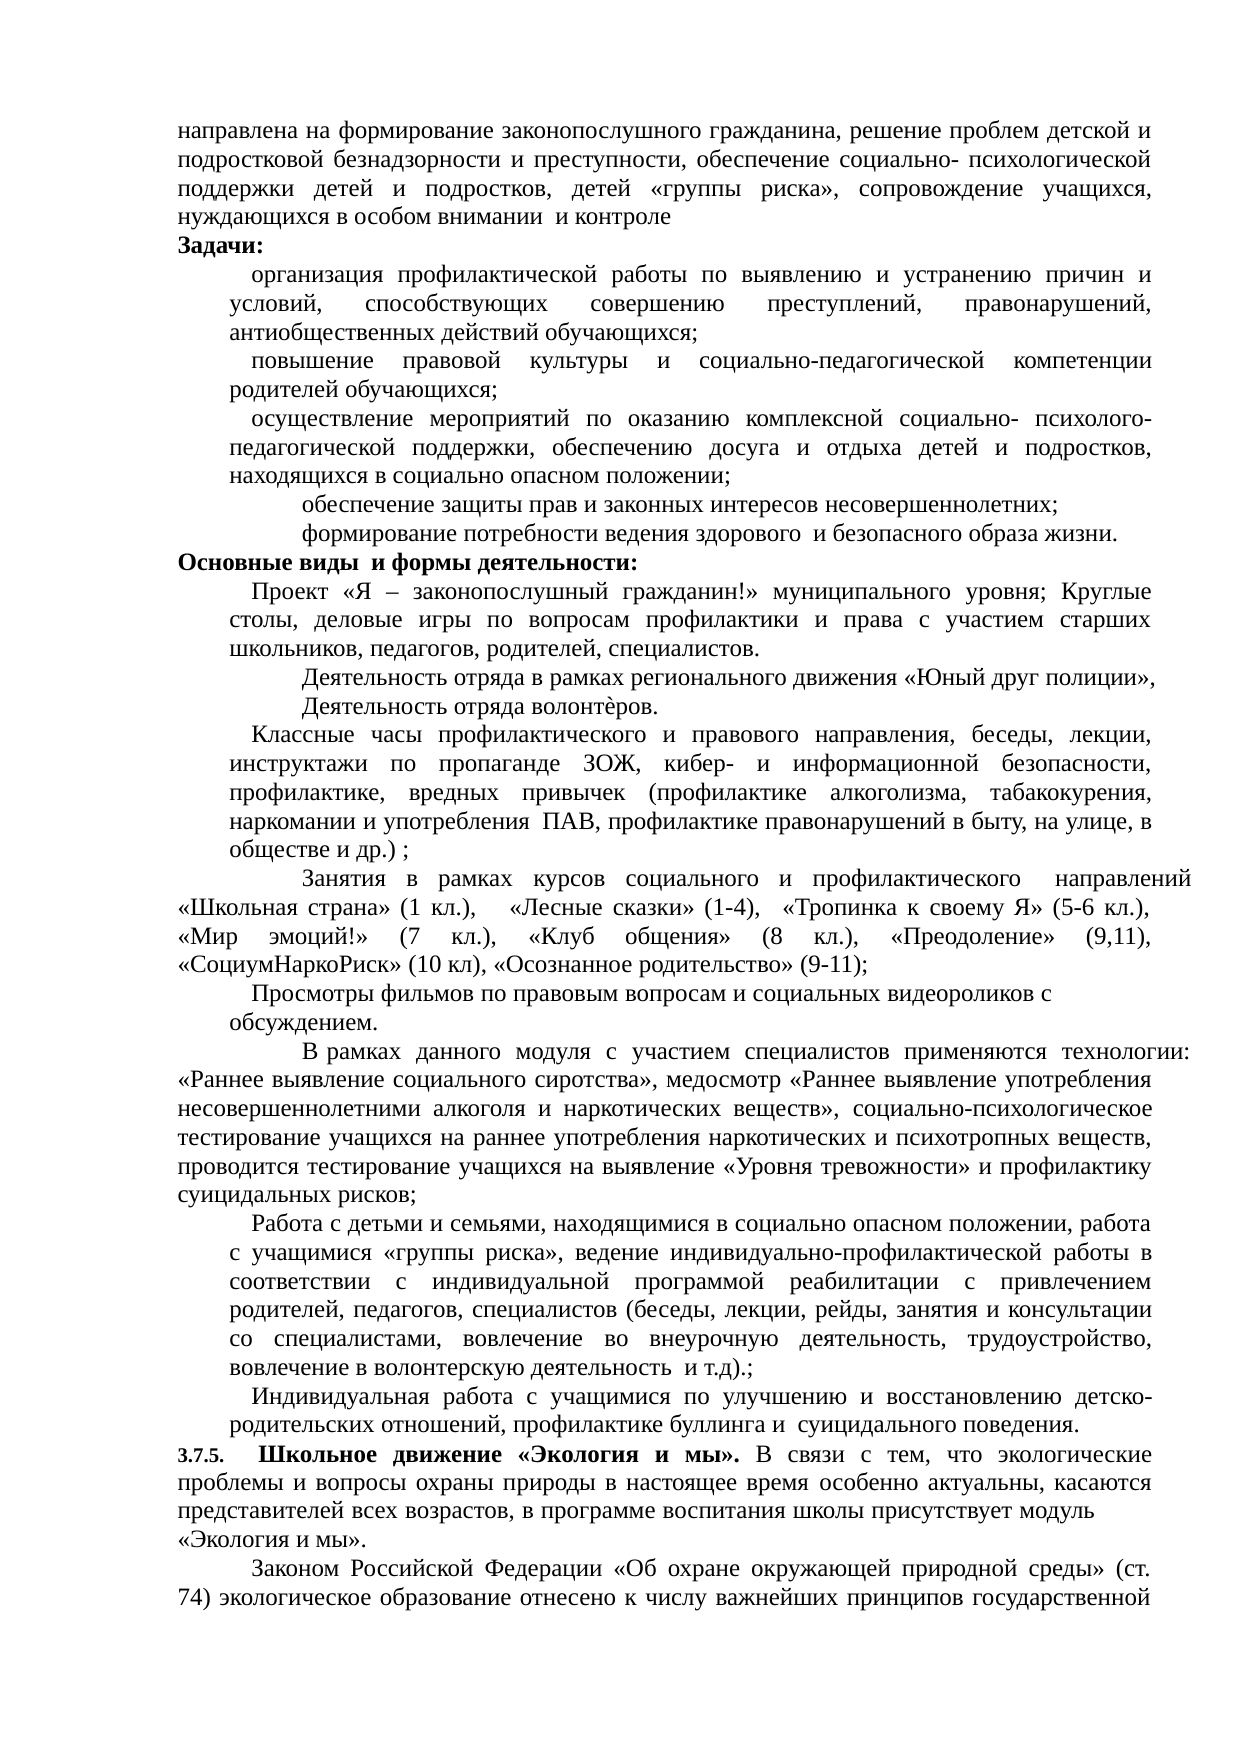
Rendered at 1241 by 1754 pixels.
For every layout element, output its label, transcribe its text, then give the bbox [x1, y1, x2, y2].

list Классные часы профилактического и правового направления, беседы, лекции, инструктажи по пропаганде ЗОЖ, кибер- и информационной безопасности, профилактике, вредных привычек (профилактике алкоголизма, табакокурения, наркомании и употребления ПАВ, профилактике правонарушений в быту, на улице, в обществе и др.) ; [229, 719, 1152, 863]
list Школьное движение «Экология и мы». В связи с тем, что экологические проблемы и вопросы охраны природы в настоящее время особенно актуальны, касаются представителей всех возрастов, в программе воспитания школы присутствует модуль [177, 1439, 1152, 1524]
list осуществление мероприятий по оказанию комплексной социально- психолого- педагогической поддержки, обеспечению досуга и отдыха детей и подростков, находящихся в социально опасном положении; [229, 403, 1152, 489]
list повышение правовой культуры и социально-педагогической компетенции родителей обучающихся; [229, 346, 1152, 403]
text «СоциумНаркоРиск» (10 кл), «Осознанное родительство» (9-11); [177, 949, 1192, 978]
list Деятельность отряда волонтѐров. [251, 691, 1192, 719]
text «Школьная страна» (1 кл.), «Лесные сказки» (1-4), «Тропинка к своему Я» (5-6 кл.), [177, 892, 1192, 921]
text «Экология и мы». [177, 1524, 1192, 1553]
list Просмотры фильмов по правовым вопросам и социальных видеороликов с обсуждением. [229, 978, 1152, 1036]
text «Мир эмоций!» (7 кл.), «Клуб общения» (8 кл.), «Преодоление» (9,11), [177, 921, 1192, 949]
subtitle Основные виды и формы деятельности: [177, 547, 1192, 576]
list Индивидуальная работа с учащимися по улучшению и восстановлению детско- родительских отношений, профилактике буллинга и суицидального поведения. [229, 1381, 1152, 1438]
list Работа с детьми и семьями, находящимися в социально опасном положении, работа с учащимися «группы риска», ведение индивидуально-профилактической работы в соответствии с индивидуальной программой реабилитации с привлечением родителей, педагогов, специалистов (беседы, лекции, рейды, занятия и консультации со специалистами, вовлечение во внеурочную деятельность, трудоустройство, вовлечение в волонтерскую деятельность и т.д).; [229, 1208, 1152, 1381]
list обеспечение защиты прав и законных интересов несовершеннолетних; [251, 489, 1192, 518]
subtitle Задачи: [177, 231, 1192, 259]
list В рамках данного модуля с участием специалистов применяются технологии: [251, 1036, 1192, 1064]
list организация профилактической работы по выявлению и устранению причин и условий, способствующих совершению преступлений, правонарушений, антиобщественных действий обучающихся; [229, 259, 1152, 346]
text направлена на формирование законопослушного гражданина, решение проблем детской и подростковой безнадзорности и преступности, обеспечение социально- психологической поддержки детей и подростков, детей «группы риска», сопровождение учащихся, нуждающихся в особом внимании и контроле [177, 115, 1152, 230]
text «Раннее выявление социального сиротства», медосмотр «Раннее выявление употребления несовершеннолетними алкоголя и наркотических веществ», социально-психологическое тестирование учащихся на раннее употребления наркотических и психотропных веществ, проводится тестирование учащихся на выявление «Уровня тревожности» и профилактику суицидальных рисков; [177, 1064, 1153, 1208]
list Проект «Я – законопослушный гражданин!» муниципального уровня; Круглые столы, деловые игры по вопросам профилактики и права с участием старших школьников, педагогов, родителей, специалистов. [229, 576, 1152, 662]
list формирование потребности ведения здорового и безопасного образа жизни. [251, 518, 1192, 547]
list Деятельность отряда в рамках регионального движения «Юный друг полиции», [251, 662, 1192, 691]
list Занятия в рамках курсов социального и профилактического направлений [251, 863, 1192, 892]
text Законом Российской Федерации «Об охране окружающей природной среды» (ст. 74) экологическое образование отнесено к числу важнейших принципов государственной [177, 1553, 1152, 1611]
